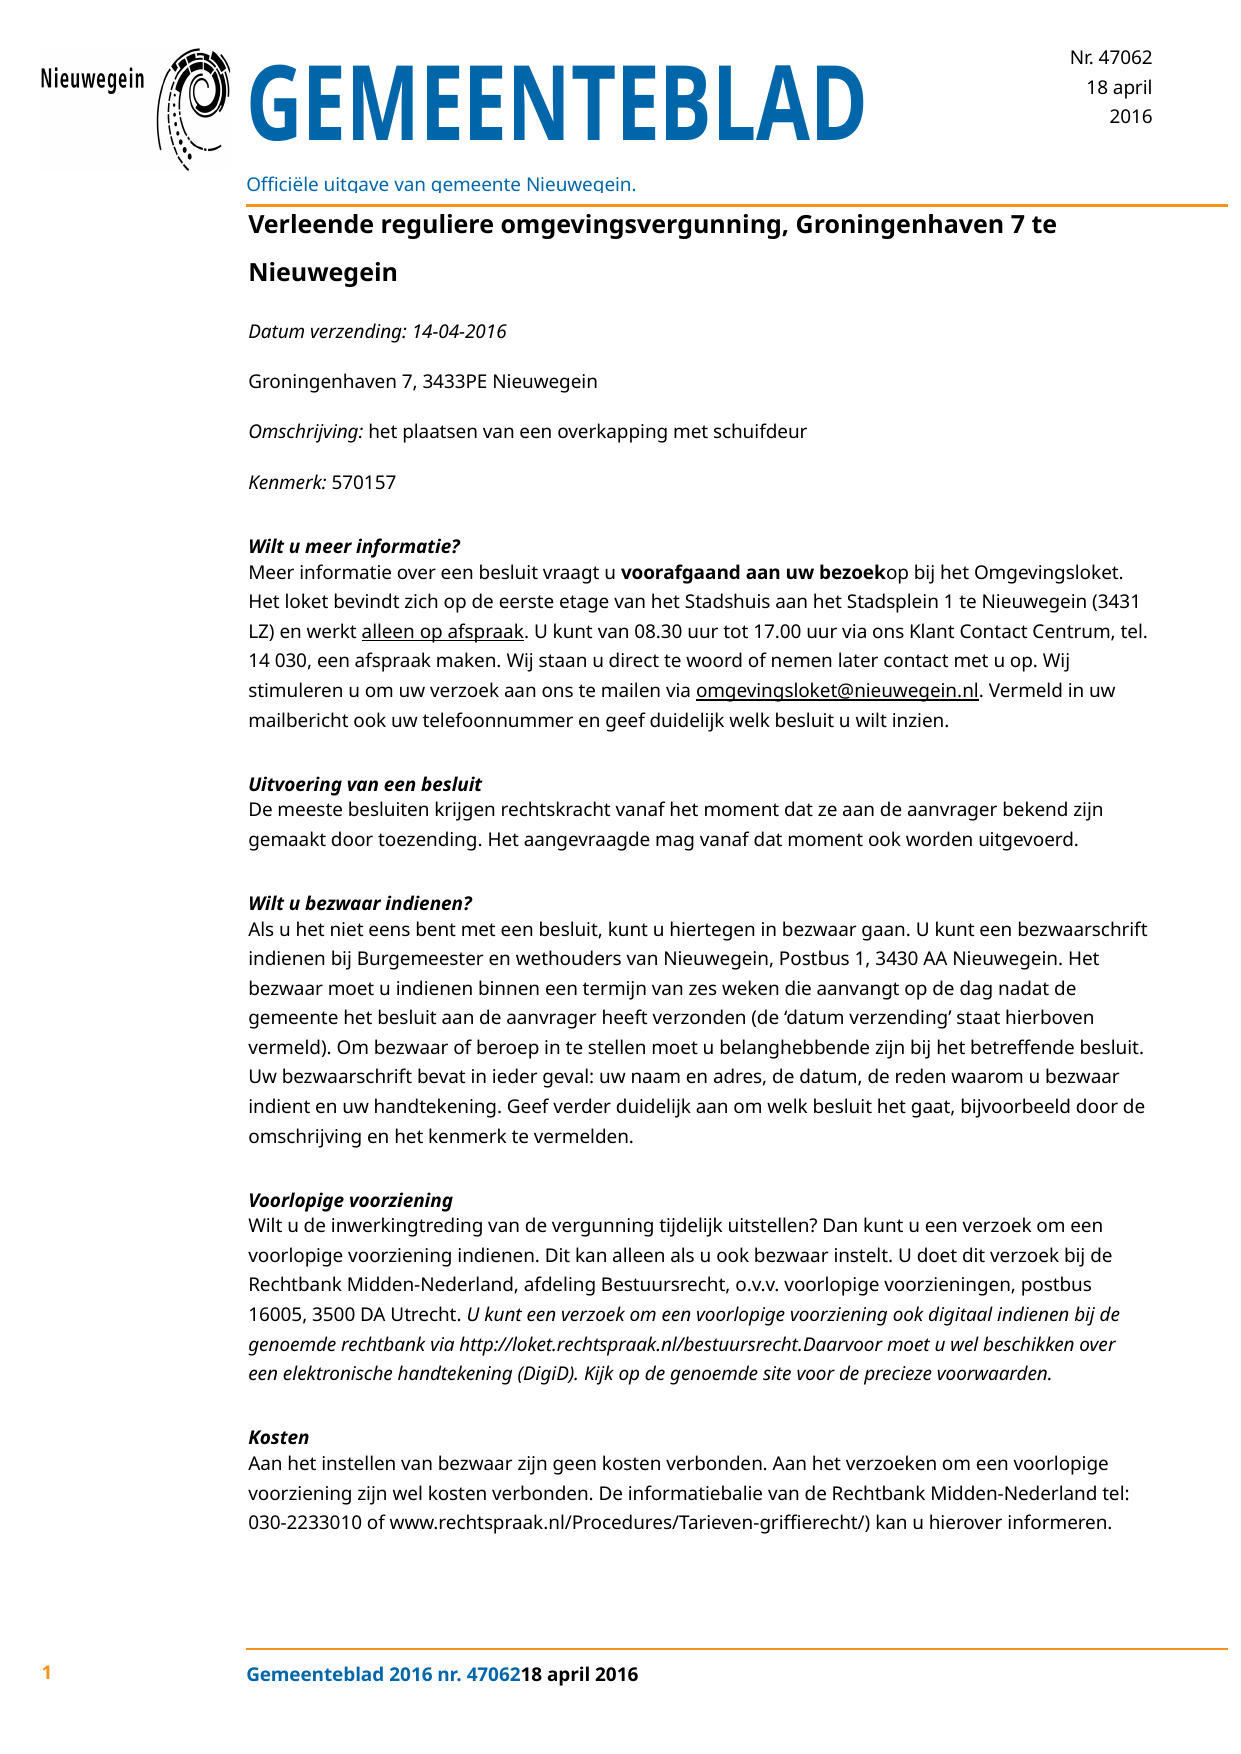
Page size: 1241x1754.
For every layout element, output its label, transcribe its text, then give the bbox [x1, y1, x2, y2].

text Uitvoering van een besluit [248, 771, 1152, 796]
picture [41, 47, 231, 172]
text Voorlopige voorziening [248, 1187, 1152, 1212]
text Wilt u bezwaar indienen? [248, 890, 1152, 916]
text Als u het niet eens bent met een besluit, kunt u hiertegen in bezwaar gaan. U kunt een bezwaarschrift indienen bij Burgemeester en wethouders van Nieuwegein, Postbus 1, 3430 AA Nieuwegein. Het bezwaar moet u indienen binnen een termijn van zes weken die aanvangt op de dag nadat de gemeente het besluit aan de aanvrager heeft verzonden (de ‘datum verzending’ staat hierboven vermeld). Om bezwaar of beroep in te stellen moet u belanghebbende zijn bij het betreffende besluit. Uw bezwaarschrift bevat in ieder geval: uw naam en adres, de datum, de reden waarom u bezwaar indient en uw handtekening. Geef verder duidelijk aan om welk besluit het gaat, bijvoorbeeld door de omschrijving en het kenmerk te vermelden. [248, 916, 1152, 1148]
text Kenmerk: 570157 [248, 469, 1152, 495]
text Aan het instellen van bezwaar zijn geen kosten verbonden. Aan het verzoeken om een voorlopige voorziening zijn wel kosten verbonden. De informatiebalie van de Rechtbank Midden-Nederland tel: 030-2233010 of www.rechtspraak.nl/Procedures/Tarieven-griffierecht/) kan u hierover informeren. [248, 1450, 1152, 1535]
text Wilt u de inwerkingtreding van de vergunning tijdelijk uitstellen? Dan kunt u een verzoek om een voorlopige voorziening indienen. Dit kan alleen als u ook bezwaar instelt. U doet dit verzoek bij de Rechtbank Midden-Nederland, afdeling Bestuursrecht, o.v.v. voorlopige voorzieningen, postbus 16005, 3500 DA Utrecht. U kunt een verzoek om een voorlopige voorziening ook digitaal indienen bij de genoemde rechtbank via http://loket.rechtspraak.nl/bestuursrecht.Daarvoor moet u wel beschikken over een elektronische handtekening (DigiD). Kijk op de genoemde site voor de precieze voorwaarden. [248, 1212, 1152, 1386]
text De meeste besluiten krijgen rechtskracht vanaf het moment dat ze aan de aanvrager bekend zijn gemaakt door toezending. Het aangevraagde mag vanaf dat moment ook worden uitgevoerd. [248, 796, 1152, 852]
text Omschrijving: het plaatsen van een overkapping met schuifdeur [248, 419, 1152, 444]
text Kosten [248, 1424, 1152, 1450]
text Meer informatie over een besluit vraagt u voorafgaand aan uw bezoekop bij het Omgevingsloket. Het loket bevindt zich op de eerste etage van het Stadshuis aan het Stadsplein 1 te Nieuwegein (3431 LZ) en werkt alleen op afspraak. U kunt van 08.30 uur tot 17.00 uur via ons Klant Contact Centrum, tel. 14 030, een afspraak maken. Wij staan u direct te woord of nemen later contact met u op. Wij stimuleren u om uw verzoek aan ons te mailen via omgevingsloket@nieuwegein.nl. Vermeld in uw mailbericht ook uw telefoonnummer en geef duidelijk welk besluit u wilt inzien. [248, 559, 1152, 732]
text Datum verzending: 14-04-2016 [248, 318, 1152, 344]
text Groningenhaven 7, 3433PE Nieuwegein [248, 368, 1152, 394]
text Wilt u meer informatie? [248, 533, 1152, 559]
text Verleende reguliere omgevingsvergunning, Groningenhaven 7 te Nieuwegein [248, 207, 1152, 288]
